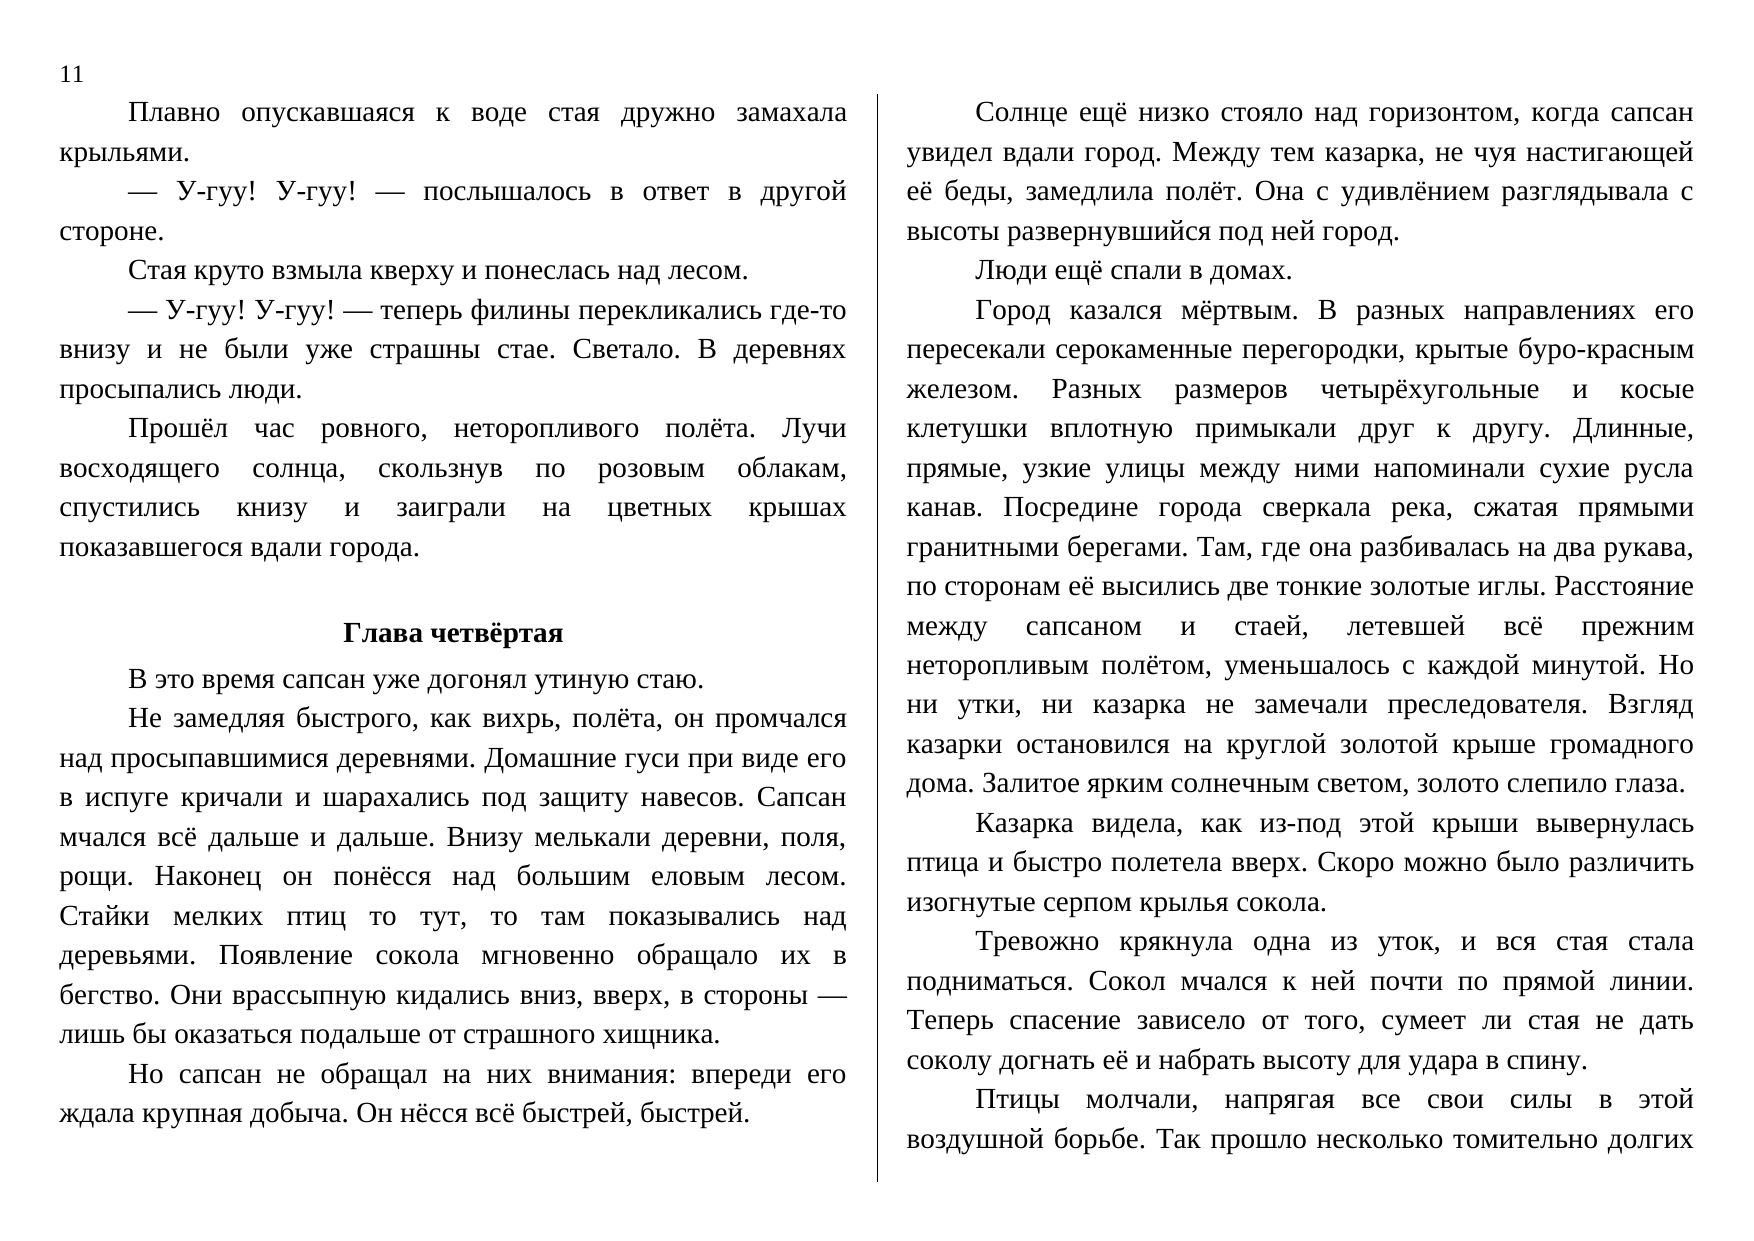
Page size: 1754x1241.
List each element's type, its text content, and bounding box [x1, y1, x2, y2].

text Солнце ещё низко стояло над горизонтом, когда сапсан увидел вдали город. Между тем казарка, не чуя настигающей её беды, замедлила полёт. Она с удивлёнием разглядывала с высоты развернувшийся под ней город. [906, 94, 1695, 246]
text Тревожно крякнула одна из уток, и вся стая стала подниматься. Сокол мчался к ней почти по прямой линии. Теперь спасение зависело от того, сумеет ли стая не дать соколу догнать её и набрать высоту для удара в спину. [906, 923, 1695, 1076]
text Прошёл час ровного, неторопливого полёта. Лучи восходящего солнца, скользнув по розовым облакам, спустились книзу и заиграли на цветных крышах показавшегося вдали города. [59, 410, 847, 562]
text Стая круто взмыла кверху и понеслась над лесом. [59, 252, 847, 286]
text — У-гуу! У-гуу! — теперь филины перекликались где-то внизу и не были уже страшны стае. Светало. В деревнях просыпались люди. [59, 292, 847, 404]
text В это время сапсан уже догонял утиную стаю. [59, 661, 847, 695]
text Плавно опускавшаяся к воде стая дружно замахала крыльями. [59, 94, 847, 167]
subtitle Глава четвёртая [59, 615, 847, 649]
text Казарка видела, как из-под этой крыши вывернулась птица и быстро полетела вверх. Скоро можно было различить изогнутые серпом крылья сокола. [906, 805, 1695, 918]
text Город казался мёртвым. В разных направлениях его пересекали серокаменные перегородки, крытые буро-красным железом. Разных размеров четырёхугольные и косые клетушки вплотную примыкали друг к другу. Длинные, прямые, узкие улицы между ними напоминали сухие русла канав. Посредине города сверкала река, сжатая прямыми гранитными берегами. Там, где она разбивалась на два рукава, по сторонам её высились две тонкие золотые иглы. Расстояние между сапсаном и стаей, летевшей всё прежним неторопливым полётом, уменьшалось с каждой минутой. Но ни утки, ни казарка не замечали преследователя. Взгляд казарки остановился на круглой золотой крыше громадного дома. Залитое ярким солнечным светом, золото слепило глаза. [906, 292, 1695, 799]
text Но сапсан не обращал на них внимания: впереди его ждала крупная добыча. Он нёсся всё быстрей, быстрей. [59, 1056, 847, 1129]
text — У-гуу! У-гуу! — послышалось в ответ в другой стороне. [59, 173, 847, 246]
text Не замедляя быстрого, как вихрь, полёта, он промчался над просыпавшимися деревнями. Домашние гуси при виде его в испуге кричали и шарахались под защиту навесов. Сапсан мчался всё дальше и дальше. Внизу мелькали деревни, поля, рощи. Наконец он понёсся над большим еловым лесом. Стайки мелких птиц то тут, то там показывались над деревьями. Появление сокола мгновенно обращало их в бегство. Они врассыпную кидались вниз, вверх, в стороны — лишь бы оказаться подальше от страшного хищника. [59, 701, 847, 1050]
text Птицы молчали, напрягая все свои силы в этой воздушной борьбе. Так прошло несколько томительно долгих [906, 1081, 1695, 1154]
text Люди ещё спали в домах. [906, 252, 1695, 286]
